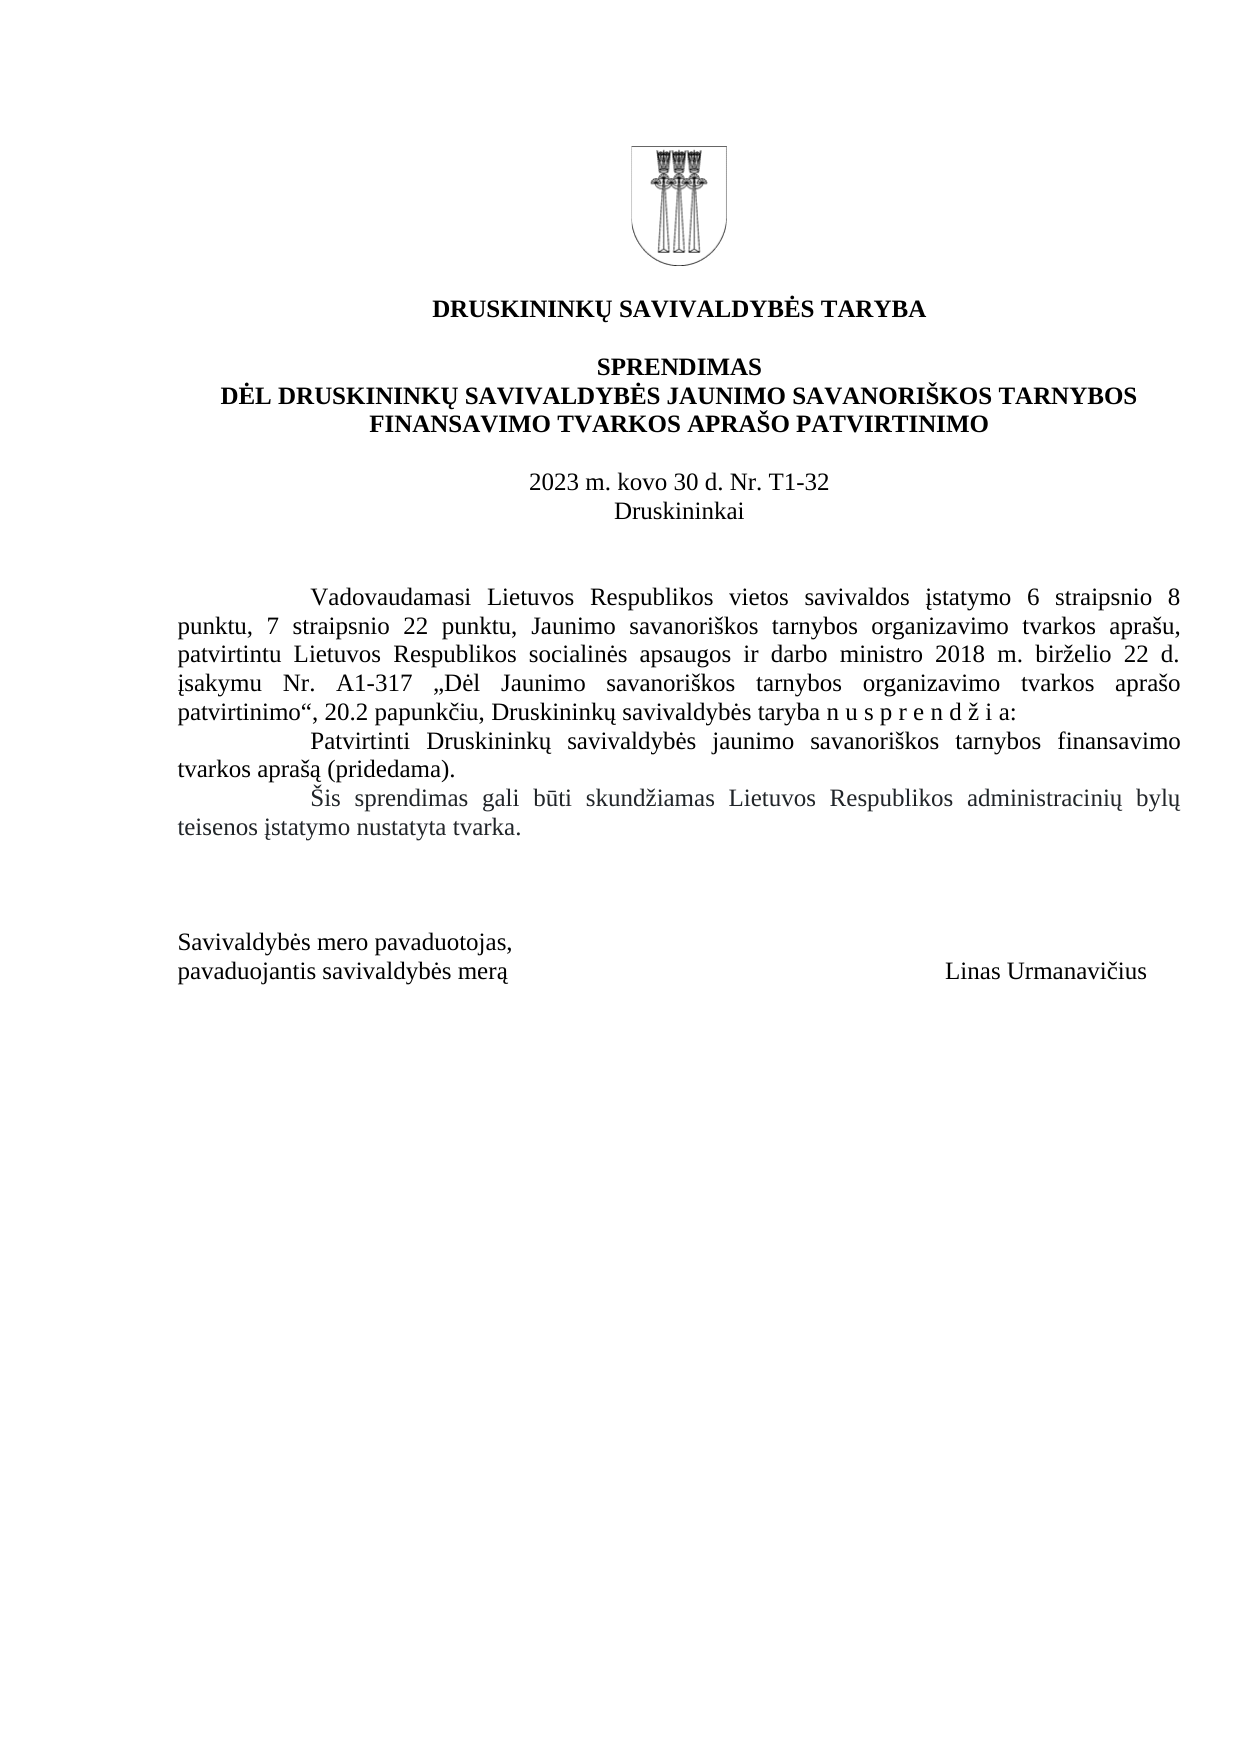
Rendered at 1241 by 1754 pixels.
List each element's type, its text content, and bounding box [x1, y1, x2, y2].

text DĖL DRUSKININKŲ SAVIVALDYBĖS JAUNIMO SAVANORIŠKOS TARNYBOS FINANSAVIMO TVARKOS APRAŠO PATVIRTINIMO [177, 381, 1181, 438]
text Vadovaudamasi Lietuvos Respublikos vietos savivaldos įstatymo 6 straipsnio 8 punktu, 7 straipsnio 22 punktu, Jaunimo savanoriškos tarnybos organizavimo tvarkos aprašu, patvirtintu Lietuvos Respublikos socialinės apsaugos ir darbo ministro 2018 m. birželio 22 d. įsakymu Nr. A1-317 „Dėl Jaunimo savanoriškos tarnybos organizavimo tvarkos aprašo patvirtinimo“, 20.2 papunkčiu, Druskininkų savivaldybės taryba nusprendžia: [177, 582, 1181, 726]
text 2023 m. kovo 30 d. Nr. T1-32 [177, 467, 1181, 496]
text Patvirtinti Druskininkų savivaldybės jaunimo savanoriškos tarnybos finansavimo tvarkos aprašą (pridedama). [177, 726, 1181, 783]
subtitle Šis sprendimas gali būti skundžiamas Lietuvos Respublikos administracinių bylų teisenos įstatymo nustatyta tvarka. [177, 783, 1181, 841]
subtitle Savivaldybės mero pavaduotojas, [177, 927, 1181, 956]
text Druskininkai [177, 496, 1181, 524]
text DRUSKININKŲ SAVIVALDYBĖS TARYBA [177, 294, 1181, 323]
subtitle pavaduojantis savivaldybės merą Linas Urmanavičius [177, 956, 1181, 984]
text SPRENDIMAS [177, 352, 1181, 381]
